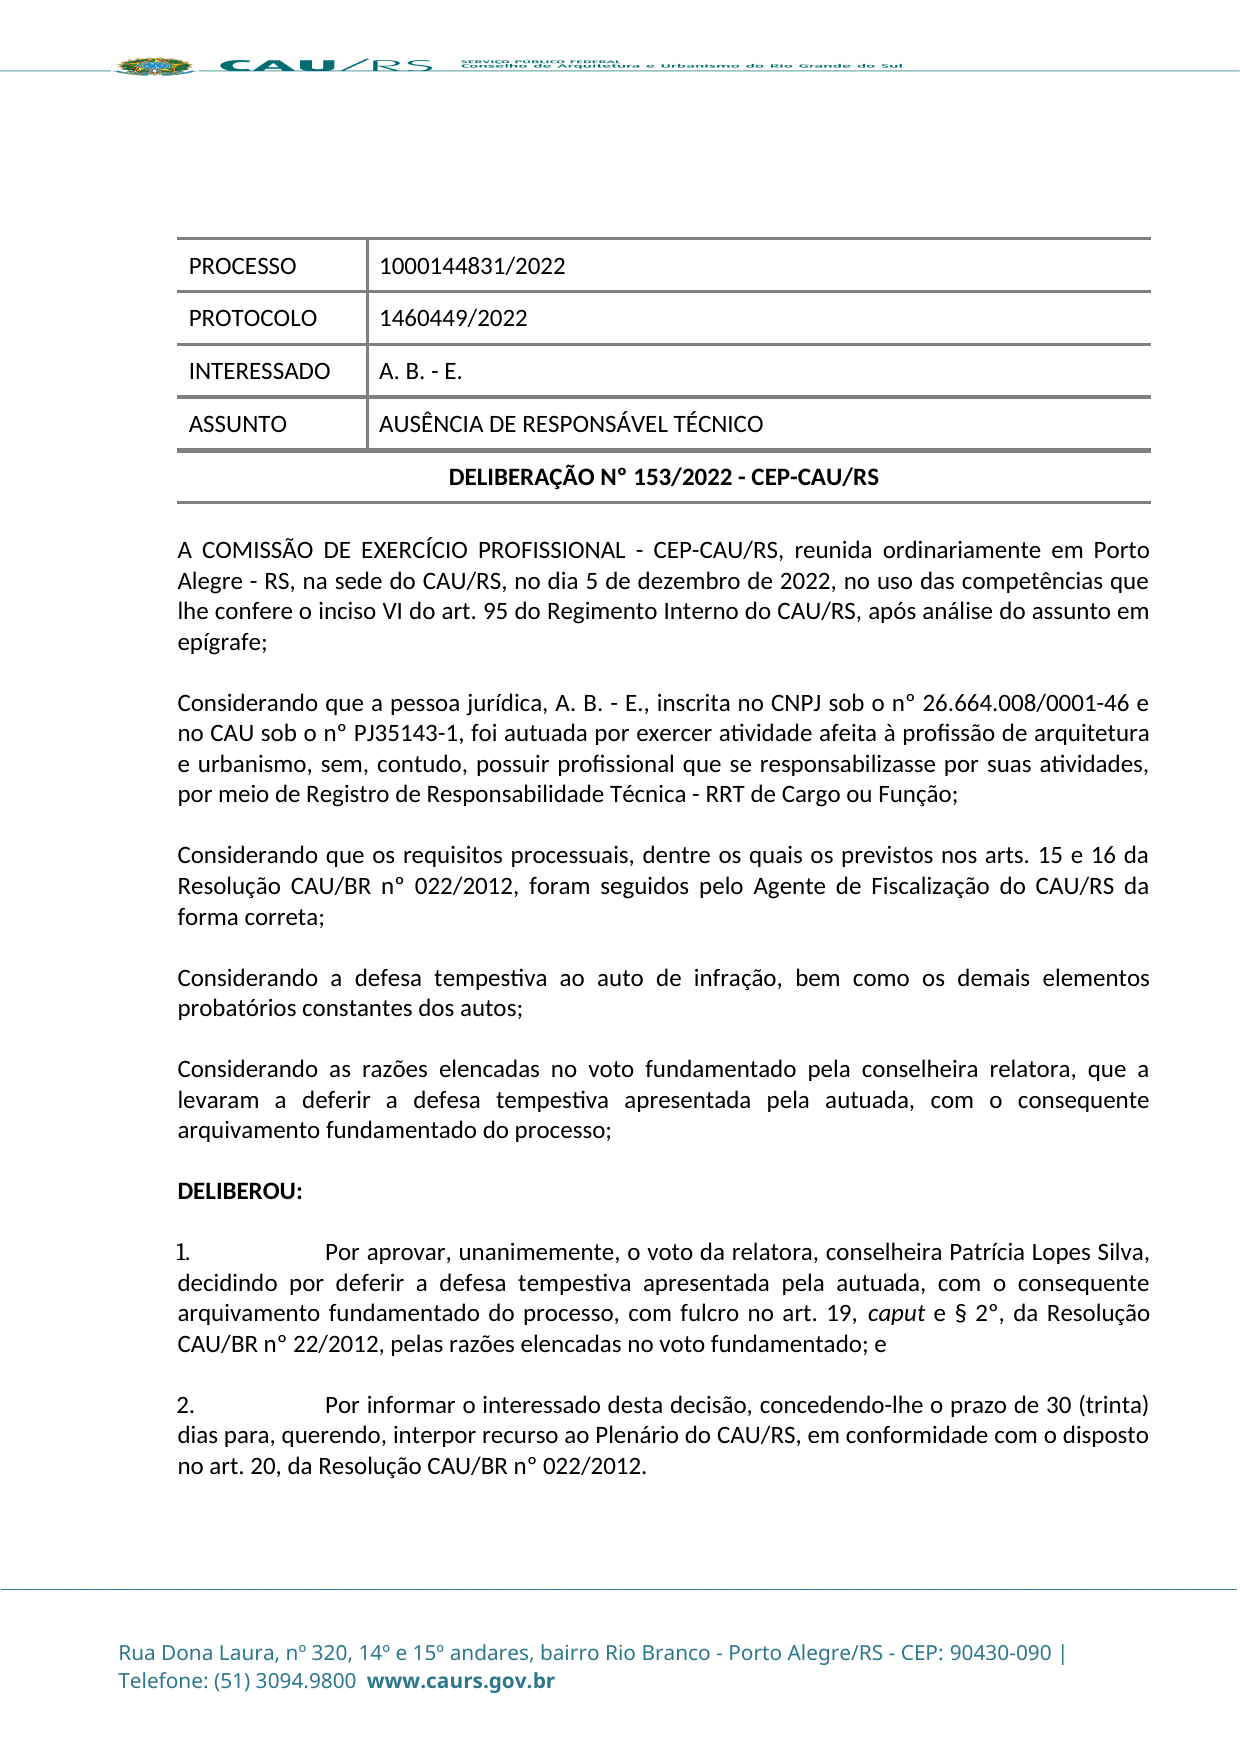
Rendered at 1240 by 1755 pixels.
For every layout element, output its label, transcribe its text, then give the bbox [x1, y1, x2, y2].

table_header PROCESSO [177, 240, 366, 290]
table_cell ASSUNTO [177, 399, 366, 448]
table_cell INTERESSADO [177, 346, 366, 395]
list Por aprovar, unanimemente, o voto da relatora, conselheira Patrícia Lopes Silva, decidindo por deferir a defesa tempestiva apresentada pela autuada, com o consequente arquivamento fundamentado do processo, com fulcro no art. 19, caput e § 2º, da Resolução CAU/BR nº 22/2012, pelas razões elencadas no voto fundamentado; e [176, 1236, 1151, 1358]
table_cell A. B. - E. [369, 346, 1151, 395]
text A COMISSÃO DE EXERCÍCIO PROFISSIONAL - CEP-CAU/RS, reunida ordinariamente em Porto Alegre - RS, na sede do CAU/RS, no dia 5 de dezembro de 2022, no uso das competências que lhe confere o inciso VI do art. 95 do Regimento Interno do CAU/RS, após análise do assunto em epígrafe; [177, 534, 1151, 657]
text Considerando as razões elencadas no voto fundamentado pela conselheira relatora, que a levaram a deferir a defesa tempestiva apresentada pela autuada, com o consequente arquivamento fundamentado do processo; [177, 1053, 1151, 1145]
text Considerando a defesa tempestiva ao auto de infração, bem como os demais elementos probatórios constantes dos autos; [177, 962, 1151, 1023]
table_cell AUSÊNCIA DE RESPONSÁVEL TÉCNICO [369, 399, 1151, 448]
table_cell PROTOCOLO [177, 293, 366, 343]
table_cell DELIBERAÇÃO Nº 153/2022 - CEP-CAU/RS [177, 453, 1151, 501]
text Considerando que a pessoa jurídica, A. B. - E., inscrita no CNPJ sob o nº 26.664.008/0001-46 e no CAU sob o nº PJ35143-1, foi autuada por exercer atividade afeita à profissão de arquitetura e urbanismo, sem, contudo, possuir profissional que se responsabilizasse por suas atividades, por meio de Registro de Responsabilidade Técnica - RRT de Cargo ou Função; [177, 687, 1151, 809]
text Considerando que os requisitos processuais, dentre os quais os previstos nos arts. 15 e 16 da Resolução CAU/BR nº 022/2012, foram seguidos pelo Agente de Fiscalização do CAU/RS da forma correta; [177, 840, 1151, 931]
text DELIBEROU: [177, 1175, 1151, 1206]
list Por informar o interessado desta decisão, concedendo-lhe o prazo de 30 (trinta) dias para, querendo, interpor recurso ao Plenário do CAU/RS, em conformidade com o disposto no art. 20, da Resolução CAU/BR nº 022/2012. [176, 1389, 1151, 1481]
table_header 1000144831/2022 [369, 240, 1151, 290]
table_cell 1460449/2022 [369, 293, 1151, 343]
